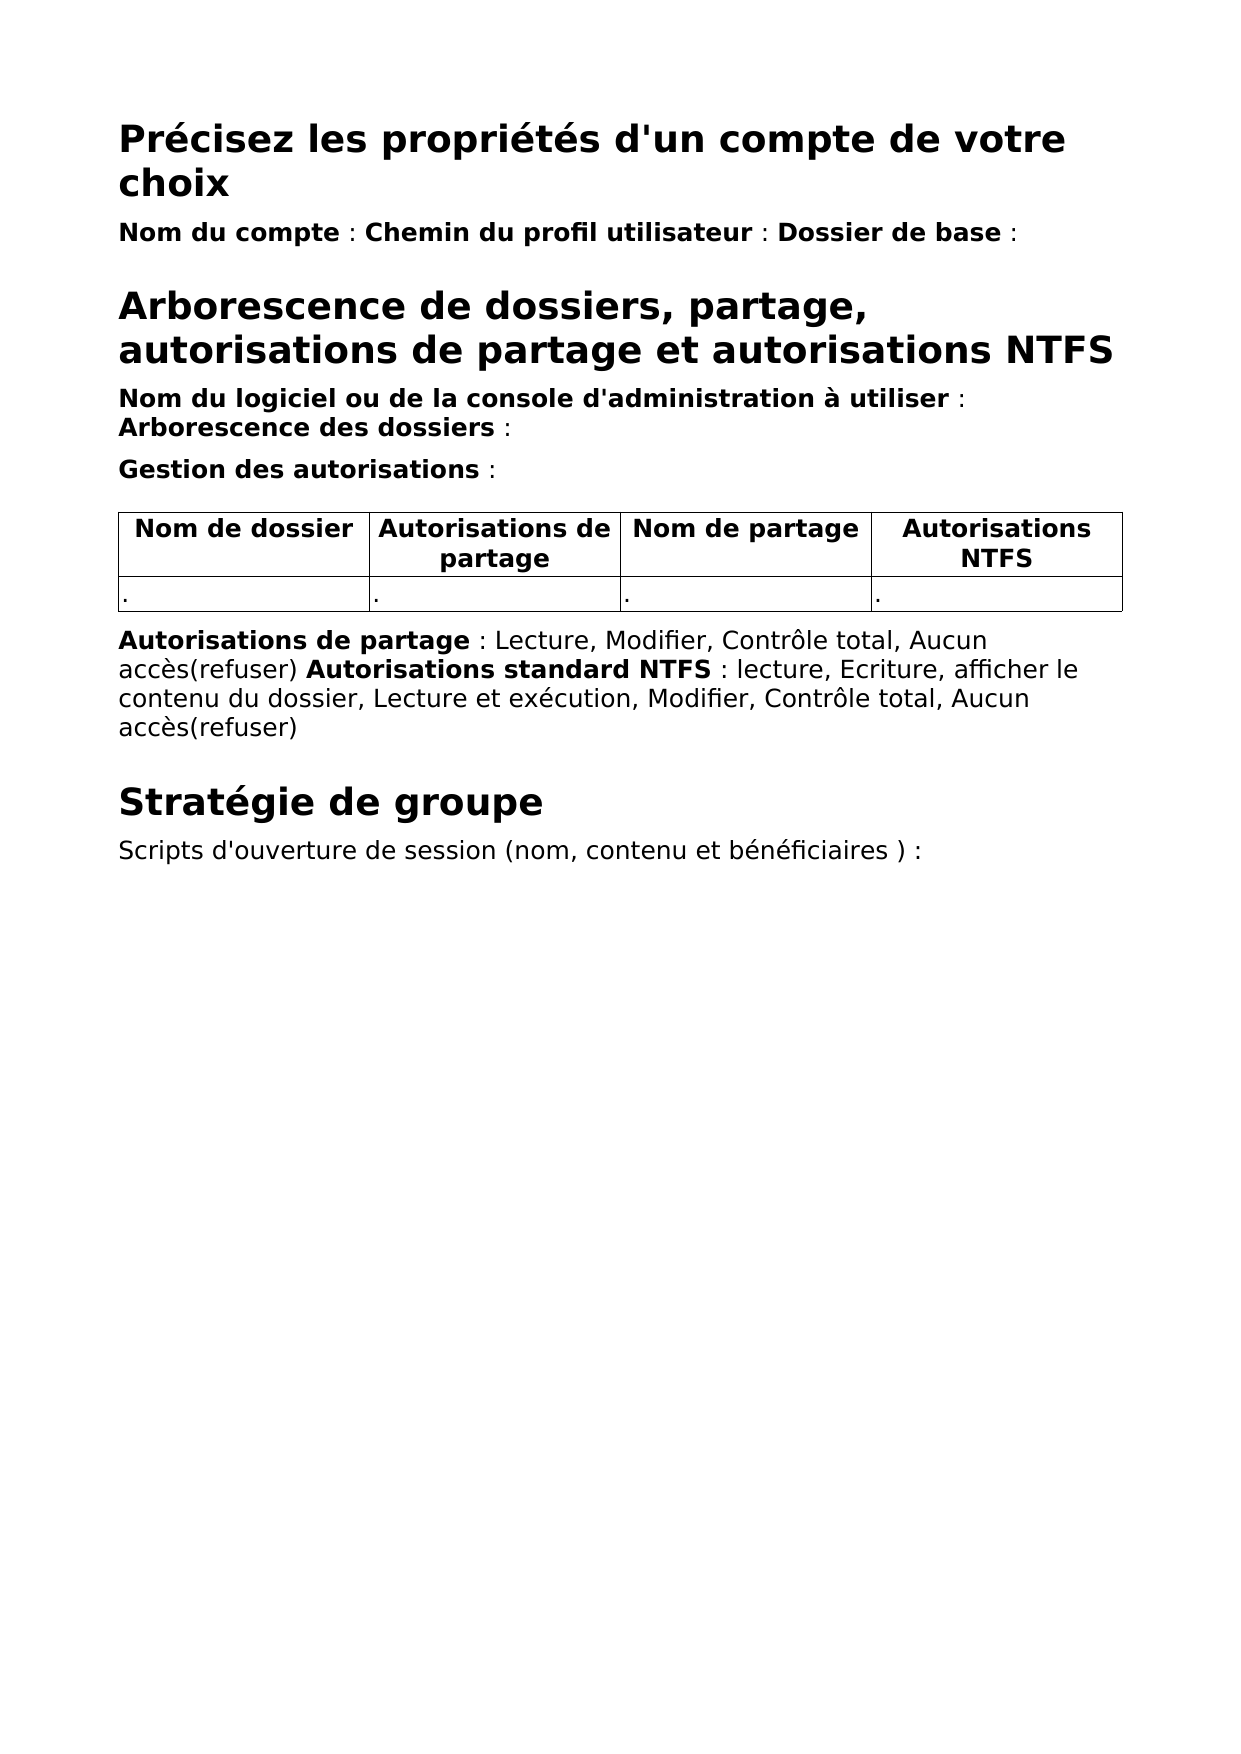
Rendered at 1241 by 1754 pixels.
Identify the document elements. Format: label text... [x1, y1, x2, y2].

subtitle Précisez les propriétés d'un compte de votre choix [118, 118, 1122, 205]
table_header Nom de dossier [119, 513, 369, 576]
text Scripts d'ouverture de session (nom, contenu et bénéficiaires ) : [118, 836, 1122, 865]
table_cell . [621, 577, 871, 611]
text Autorisations de partage : Lecture, Modifier, Contrôle total, Aucun accès(refuser) Autorisations standard NTFS : lecture, Ecriture, afficher le contenu du dossier, Lecture et exécution, Modifier, Contrôle total, Aucun accès(refuser) [118, 626, 1122, 743]
text Nom du logiciel ou de la console d'administration à utiliser : Arborescence des dossiers : [118, 384, 1122, 443]
subtitle Stratégie de groupe [118, 780, 1122, 824]
table_cell . [872, 577, 1122, 611]
text Gestion des autorisations : [118, 455, 1122, 484]
text Nom du compte : Chemin du profil utilisateur : Dossier de base : [118, 218, 1122, 247]
table_cell . [119, 577, 369, 611]
subtitle Arborescence de dossiers, partage, autorisations de partage et autorisations NTFS [118, 284, 1122, 372]
table_header Nom de partage [621, 513, 871, 576]
table_header Autorisations NTFS [872, 513, 1122, 576]
table_header Autorisations de partage [370, 513, 620, 576]
table_cell . [370, 577, 620, 611]
